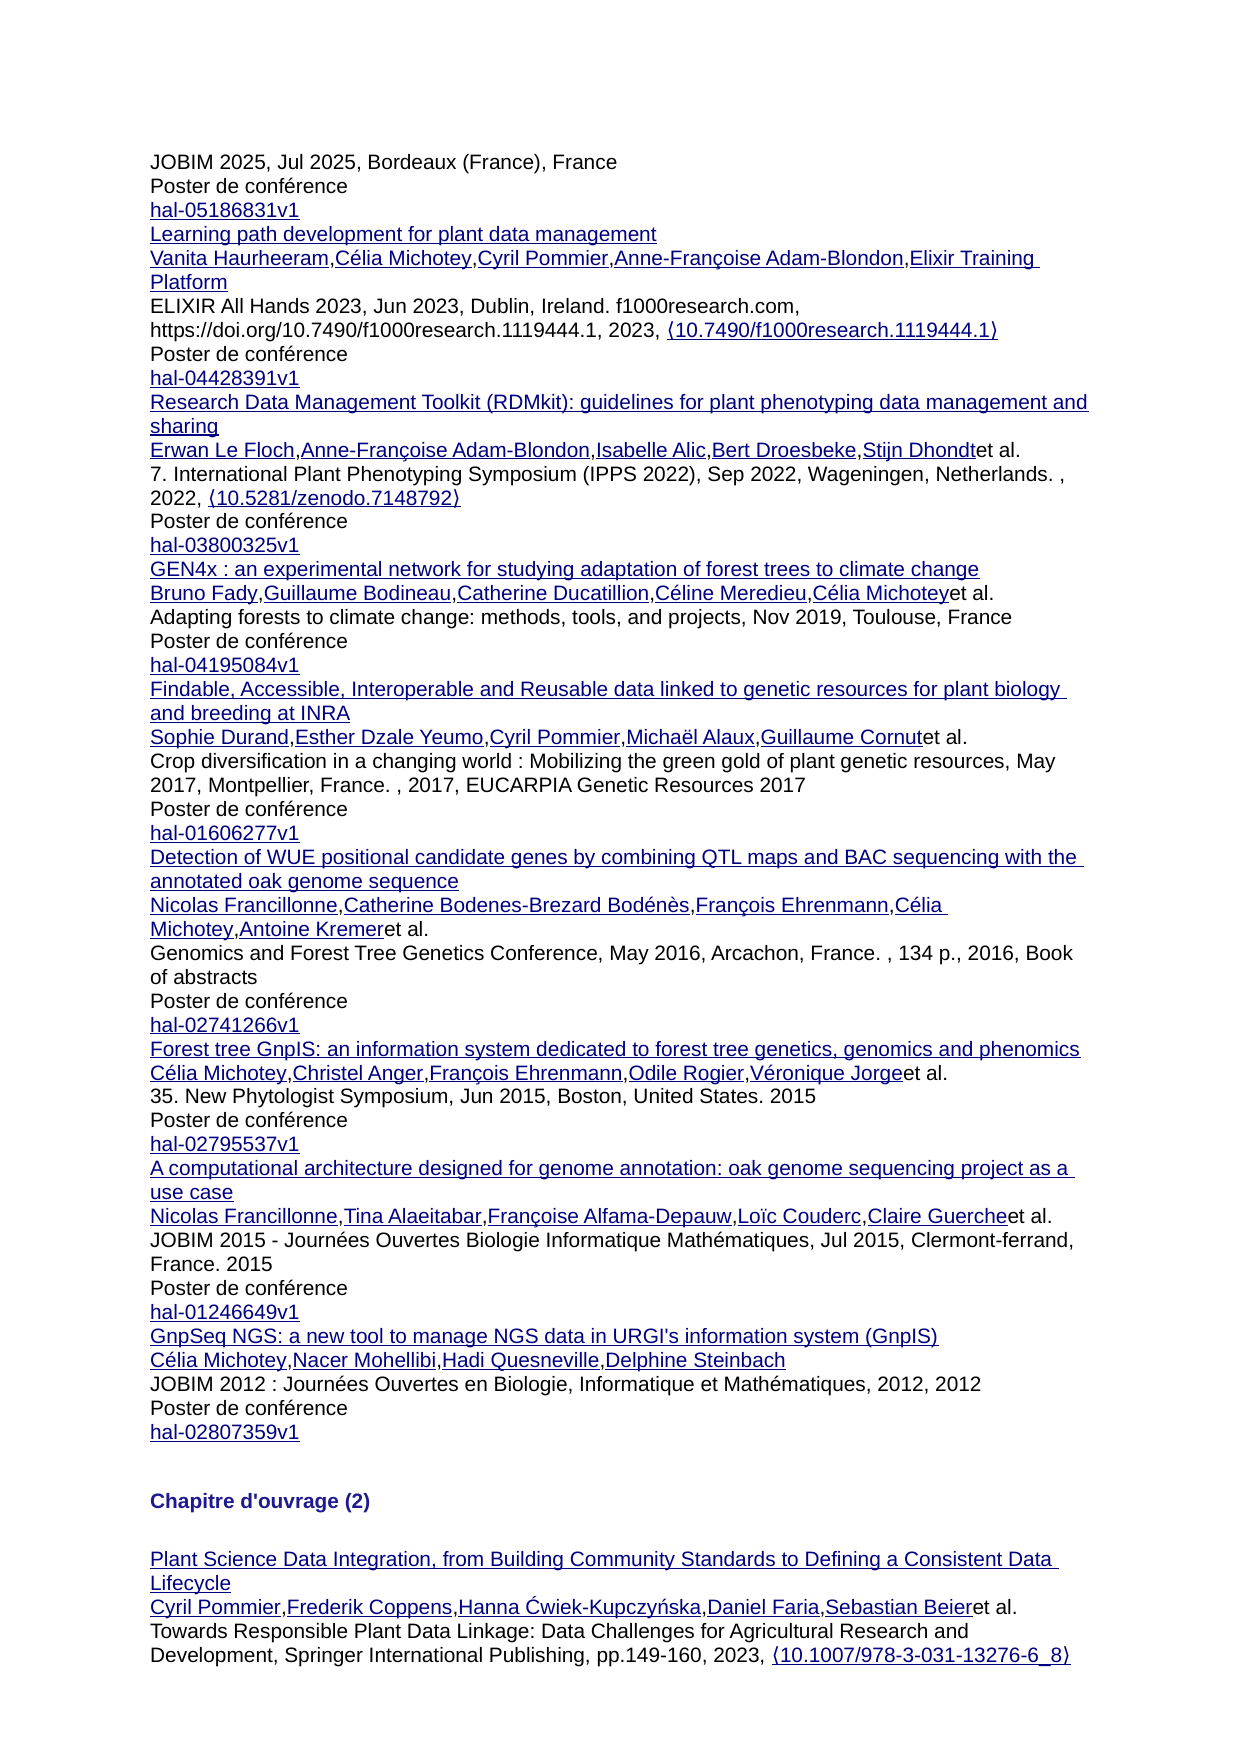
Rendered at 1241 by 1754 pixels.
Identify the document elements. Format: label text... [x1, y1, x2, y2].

table_cell Learning path development for plant data management Vanita Haurheeram,Célia Michotey,Cyril Pommier,Anne-Françoise Adam-Blondon,Elixir Training Platform ELIXIR All Hands 2023, Jun 2023, Dublin, Ireland. f1000research.com, https://doi.org/10.7490/f1000research.1119444.1, 2023, ⟨10.7490/f1000research.1119444.1⟩ Poster de conférence hal-04428391v1 [150, 222, 1090, 389]
table_header Plant Science Data Integration, from Building Community Standards to Defining a Consistent Data Lifecycle Cyril Pommier,Frederik Coppens,Hanna Ćwiek-Kupczyńska,Daniel Faria,Sebastian Beieret al. Towards Responsible Plant Data Linkage: Data Challenges for Agricultural Research and Development, Springer International Publishing, pp.149-160, 2023, ⟨10.1007/978-3-031-13276-6_8⟩ [150, 1547, 1090, 1667]
table_cell GnpSeq NGS: a new tool to manage NGS data in URGI's information system (GnpIS) Célia Michotey,Nacer Mohellibi,Hadi Quesneville,Delphine Steinbach JOBIM 2012 : Journées Ouvertes en Biologie, Informatique et Mathématiques, 2012, 2012 Poster de conférence hal-02807359v1 [150, 1324, 1090, 1444]
subtitle Chapitre d'ouvrage (2) [150, 1488, 1090, 1512]
table_cell GEN4x : an experimental network for studying adaptation of forest trees to climate change Bruno Fady,Guillaume Bodineau,Catherine Ducatillion,Céline Meredieu,Célia Michoteyet al. Adapting forests to climate change: methods, tools, and projects, Nov 2019, Toulouse, France Poster de conférence hal-04195084v1 [150, 557, 1090, 677]
table_cell Research Data Management Toolkit (RDMkit): guidelines for plant phenotyping data management and sharing Erwan Le Floch,Anne-Françoise Adam-Blondon,Isabelle Alic,Bert Droesbeke,Stijn Dhondtet al. 7. International Plant Phenotyping Symposium (IPPS 2022), Sep 2022, Wageningen, Netherlands. , 2022, ⟨10.5281/zenodo.7148792⟩ Poster de conférence hal-03800325v1 [150, 390, 1090, 557]
table_cell JOBIM 2025, Jul 2025, Bordeaux (France), France Poster de conférence hal-05186831v1 [150, 150, 1090, 222]
table_cell Forest tree GnpIS: an information system dedicated to forest tree genetics, genomics and phenomics Célia Michotey,Christel Anger,François Ehrenmann,Odile Rogier,Véronique Jorgeet al. 35. New Phytologist Symposium, Jun 2015, Boston, United States. 2015 Poster de conférence hal-02795537v1 [150, 1036, 1090, 1156]
table_cell Detection of WUE positional candidate genes by combining QTL maps and BAC sequencing with the annotated oak genome sequence Nicolas Francillonne,Catherine Bodenes-Brezard Bodénès,François Ehrenmann,Célia Michotey,Antoine Kremeret al. Genomics and Forest Tree Genetics Conference, May 2016, Arcachon, France. , 134 p., 2016, Book of abstracts Poster de conférence hal-02741266v1 [150, 845, 1090, 1036]
table_cell A computational architecture designed for genome annotation: oak genome sequencing project as a use case Nicolas Francillonne,Tina Alaeitabar,Françoise Alfama-Depauw,Loïc Couderc,Claire Guercheet al. JOBIM 2015 - Journées Ouvertes Biologie Informatique Mathématiques, Jul 2015, Clermont-ferrand, France. 2015 Poster de conférence hal-01246649v1 [150, 1156, 1090, 1324]
table_cell Findable, Accessible, Interoperable and Reusable data linked to genetic resources for plant biology and breeding at INRA Sophie Durand,Esther Dzale Yeumo,Cyril Pommier,Michaël Alaux,Guillaume Cornutet al. Crop diversification in a changing world : Mobilizing the green gold of plant genetic resources, May 2017, Montpellier, France. , 2017, EUCARPIA Genetic Resources 2017 Poster de conférence hal-01606277v1 [150, 677, 1090, 845]
